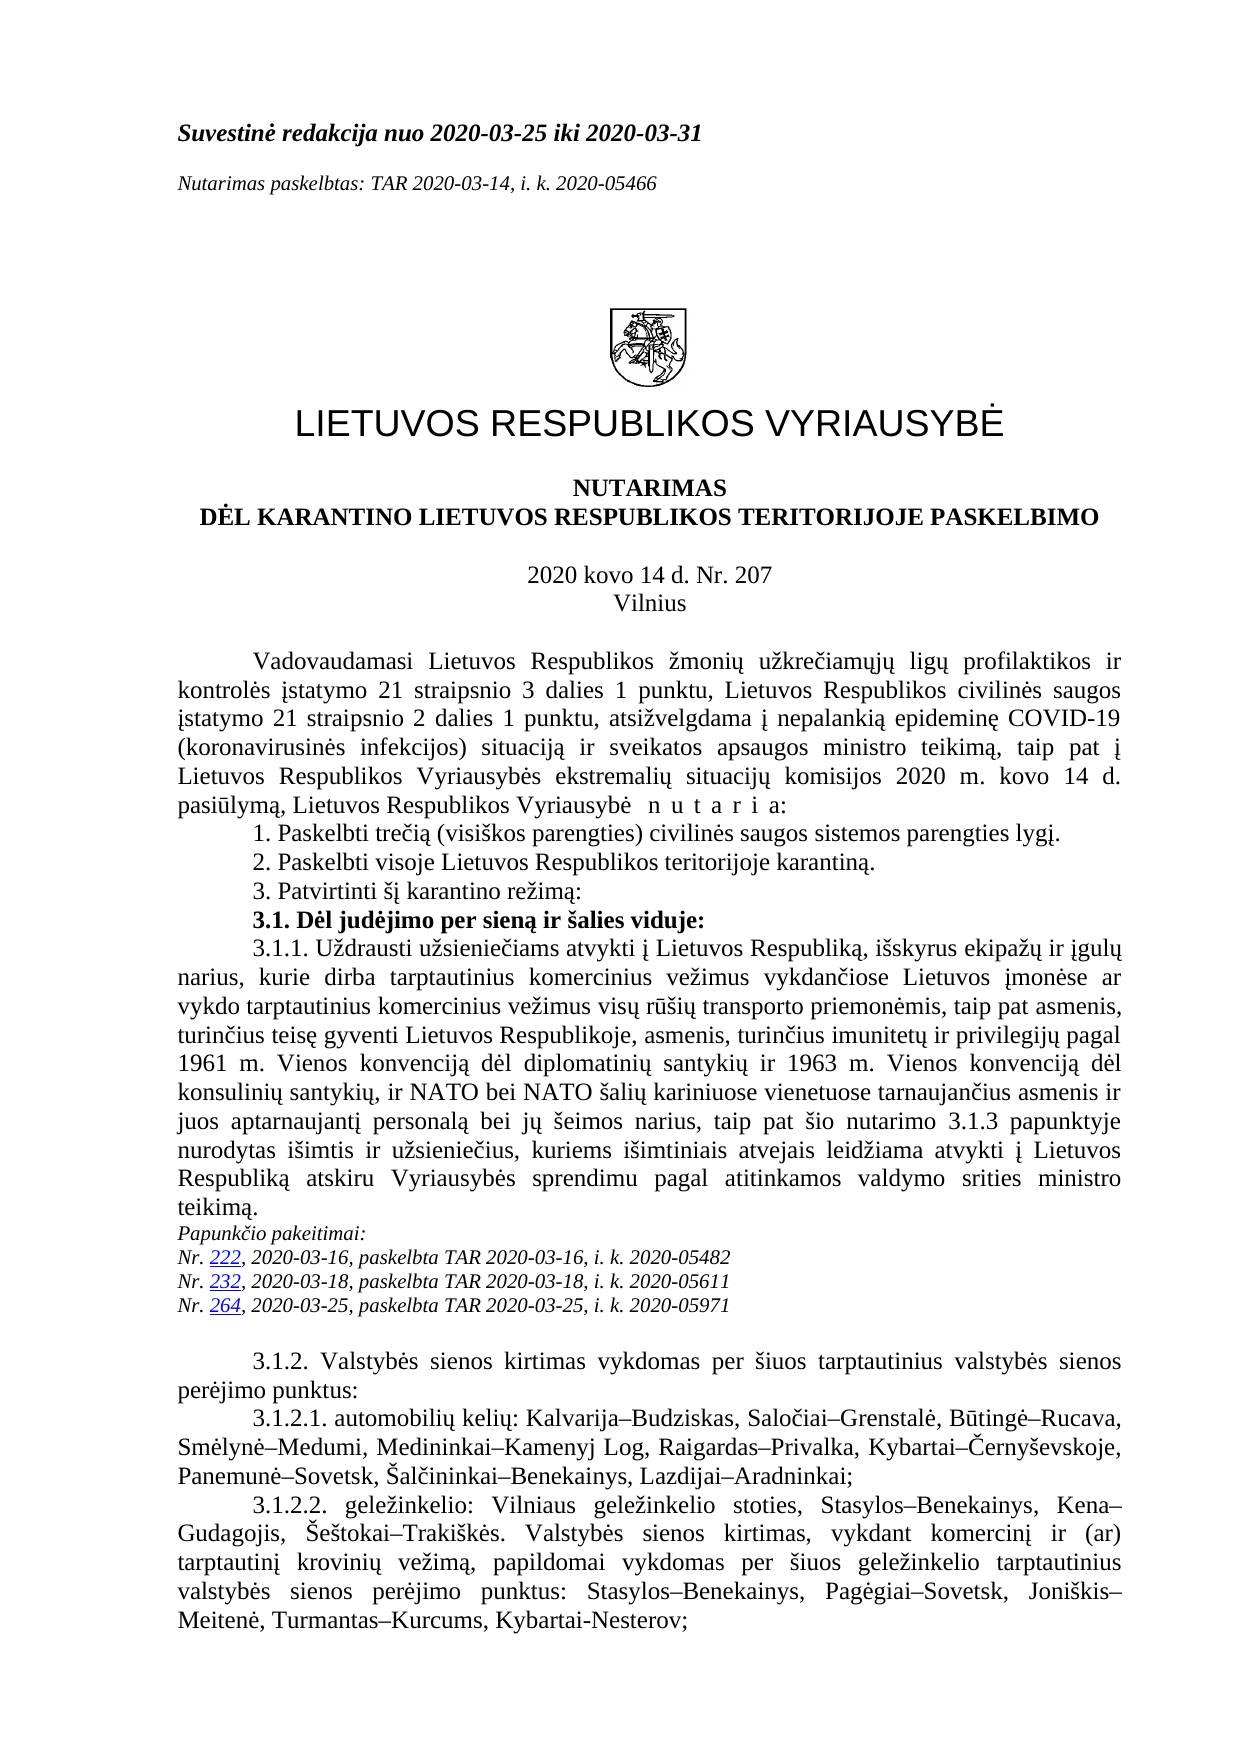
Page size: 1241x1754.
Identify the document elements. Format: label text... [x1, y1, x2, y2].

text Vadovaudamasi Lietuvos Respublikos žmonių užkrečiamųjų ligų profilaktikos ir kontrolės įstatymo 21 straipsnio 3 dalies 1 punktu, Lietuvos Respublikos civilinės saugos įstatymo 21 straipsnio 2 dalies 1 punktu, atsižvelgdama į nepalankią epideminę COVID-19 (koronavirusinės infekcijos) situaciją ir sveikatos apsaugos ministro teikimą, taip pat į Lietuvos Respublikos Vyriausybės ekstremalių situacijų komisijos 2020 m. kovo 14 d. pasiūlymą, Lietuvos Respublikos Vyriausybė nutaria: [177, 646, 1122, 818]
text Suvestinė redakcija nuo 2020-03-25 iki 2020-03-31 [177, 118, 1122, 147]
text 2020 kovo 14 d. Nr. 207 [177, 560, 1122, 588]
text 2. Paskelbti visoje Lietuvos Respublikos teritorijoje karantiną. [252, 847, 1122, 876]
text Lietuvos Respublikos Vyriausybė [177, 402, 1122, 445]
text Nutarimas paskelbtas: TAR 2020-03-14, i. k. 2020-05466 [177, 171, 1122, 195]
text 3.1.1. Uždrausti užsieniečiams atvykti į Lietuvos Respubliką, išskyrus ekipažų ir įgulų narius, kurie dirba tarptautinius komercinius vežimus vykdančiose Lietuvos įmonėse ar vykdo tarptautinius komercinius vežimus visų rūšių transporto priemonėmis, taip pat asmenis, turinčius teisę gyventi Lietuvos Respublikoje, asmenis, turinčius imunitetų ir privilegijų pagal 1961 m. Vienos konvenciją dėl diplomatinių santykių ir 1963 m. Vienos konvenciją dėl konsulinių santykių, ir NATO bei NATO šalių kariniuose vienetuose tarnaujančius asmenis ir juos aptarnaujantį personalą bei jų šeimos narius, taip pat šio nutarimo 3.1.3 papunktyje nurodytas išimtis ir užsieniečius, kuriems išimtiniais atvejais leidžiama atvykti į Lietuvos Respubliką atskiru Vyriausybės sprendimu pagal atitinkamos valdymo srities ministro teikimą. [177, 933, 1122, 1221]
text 3.1.2. Valstybės sienos kirtimas vykdomas per šiuos tarptautinius valstybės sienos perėjimo punktus: [177, 1346, 1122, 1403]
text Nr. 222, 2020-03-16, paskelbta TAR 2020-03-16, i. k. 2020-05482 [177, 1245, 1122, 1269]
text DĖL karantino lietuvos respublikoS TERITORIJOJE PASKELBIMO [177, 502, 1122, 531]
text Nr. 232, 2020-03-18, paskelbta TAR 2020-03-18, i. k. 2020-05611 [177, 1269, 1122, 1293]
text Vilnius [177, 588, 1122, 617]
text 1. Paskelbti trečią (visiškos parengties) civilinės saugos sistemos parengties lygį. [252, 818, 1122, 847]
text 3. Patvirtinti šį karantino režimą: [252, 876, 1122, 905]
text Papunkčio pakeitimai: [177, 1221, 1122, 1245]
text 3.1. Dėl judėjimo per sieną ir šalies viduje: [177, 905, 1122, 933]
text 3.1.2.1. automobilių kelių: Kalvarija–Budziskas, Saločiai–Grenstalė, Būtingė–Rucava, Smėlynė–Medumi, Medininkai–Kamenyj Log, Raigardas–Privalka, Kybartai–Černyševskoje, Panemunė–Sovetsk, Šalčininkai–Benekainys, Lazdijai–Aradninkai; [177, 1403, 1122, 1490]
text 3.1.2.2. geležinkelio: Vilniaus geležinkelio stoties, Stasylos–Benekainys, Kena–Gudagojis, Šeštokai–Trakiškės. Valstybės sienos kirtimas, vykdant komercinį ir (ar) tarptautinį krovinių vežimą, papildomai vykdomas per šiuos geležinkelio tarptautinius valstybės sienos perėjimo punktus: Stasylos–Benekainys, Pagėgiai–Sovetsk, Joniškis–Meitenė, Turmantas–Kurcums, Kybartai-Nesterov; [177, 1490, 1122, 1633]
text nutarimas [177, 473, 1122, 502]
text Nr. 264, 2020-03-25, paskelbta TAR 2020-03-25, i. k. 2020-05971 [177, 1293, 1122, 1317]
